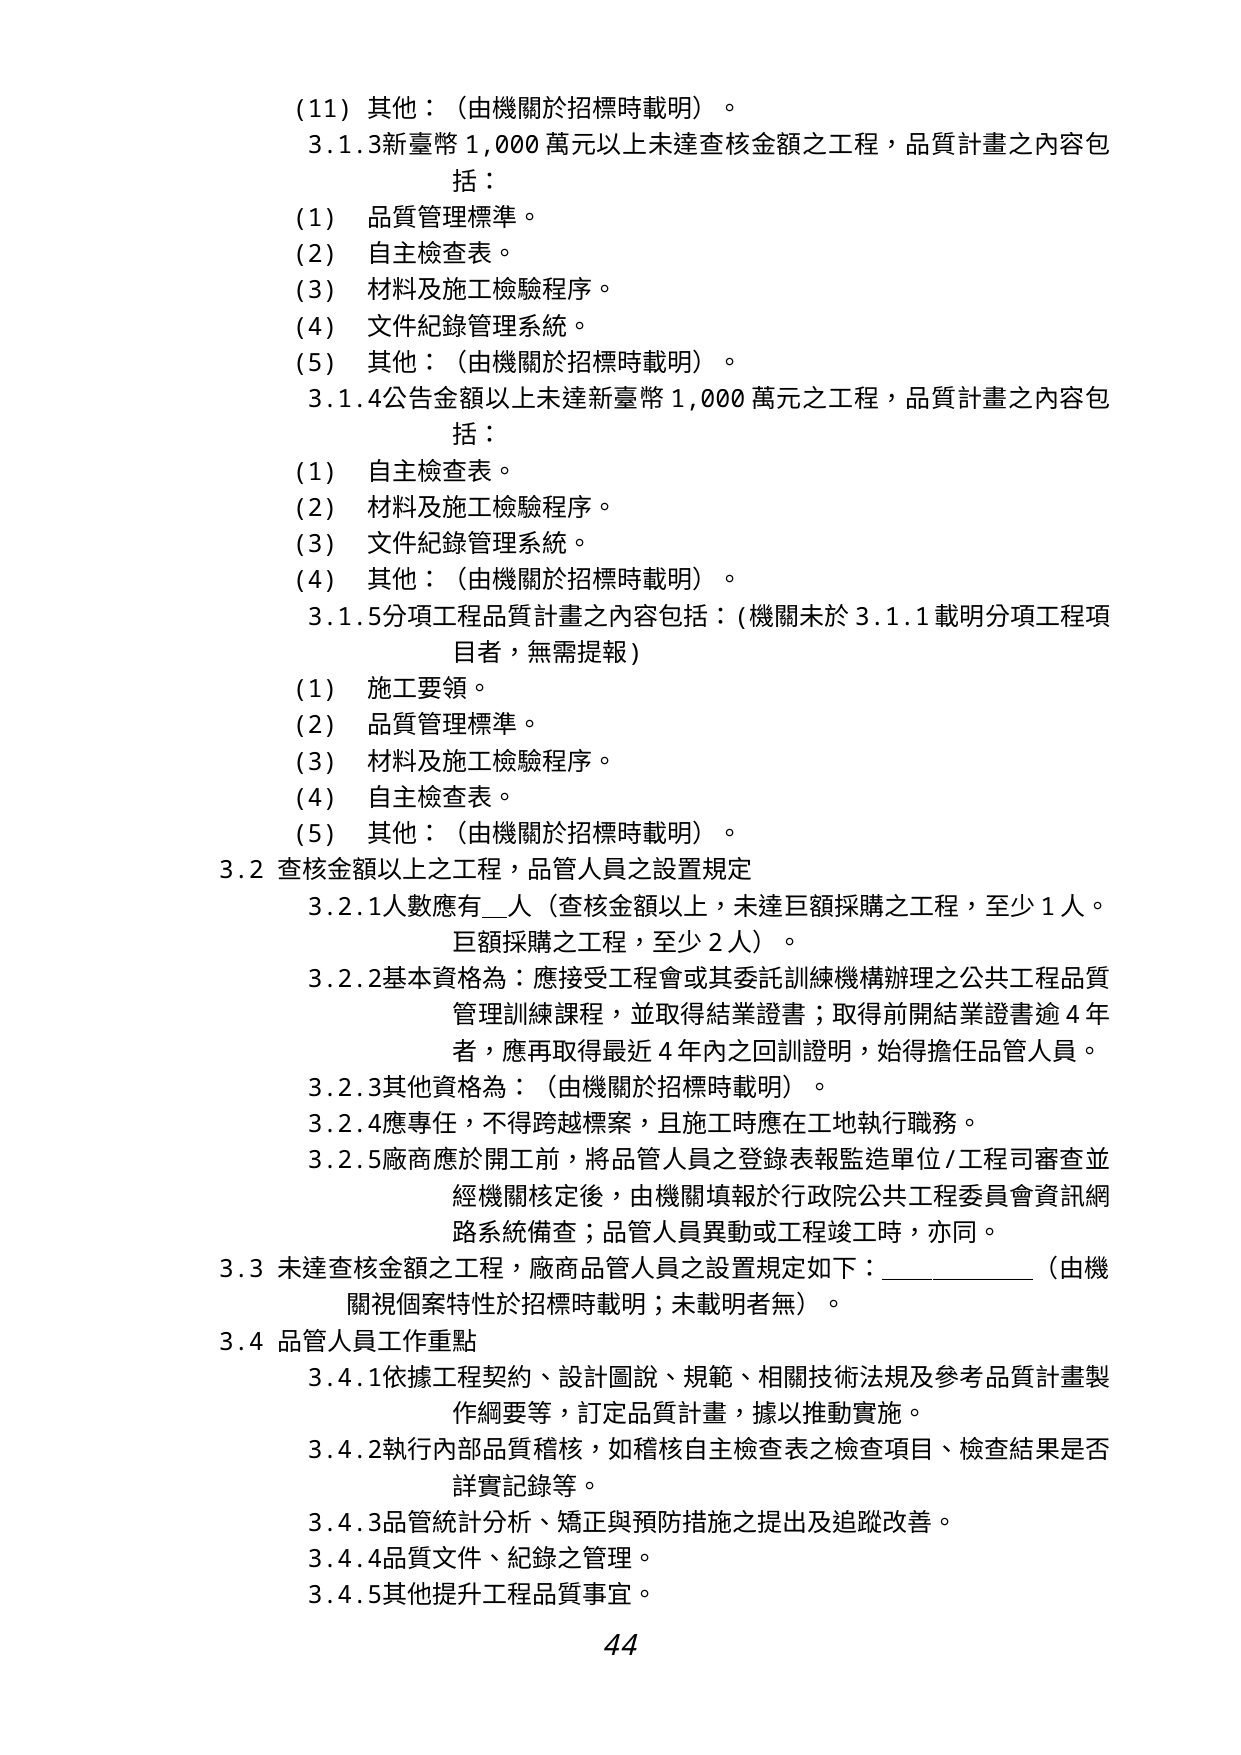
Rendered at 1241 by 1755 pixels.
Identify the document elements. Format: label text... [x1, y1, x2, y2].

list 其他資格為：（由機關於招標時載明）。 [307, 1067, 1110, 1104]
list 其他：（由機關於招標時載明）。 [292, 89, 1110, 125]
list 查核金額以上之工程，品管人員之設置規定 [218, 850, 1110, 886]
list 自主檢查表。 [292, 234, 1110, 270]
list 文件紀錄管理系統。 [292, 306, 1110, 342]
list 廠商應於開工前，將品管人員之登錄表報監造單位/工程司審查並經機關核定後，由機關填報於行政院公共工程委員會資訊網路系統備查；品管人員異動或工程竣工時，亦同。 [307, 1140, 1110, 1249]
list 材料及施工檢驗程序。 [292, 487, 1110, 524]
list 人數應有＿人（查核金額以上，未達巨額採購之工程，至少1人。巨額採購之工程，至少2人）。 [307, 886, 1110, 959]
list 新臺幣1,000萬元以上未達查核金額之工程，品質計畫之內容包括： [307, 125, 1110, 197]
list 材料及施工檢驗程序。 [292, 741, 1110, 777]
list 執行內部品質稽核，如稽核自主檢查表之檢查項目、檢查結果是否詳實記錄等。 [307, 1430, 1110, 1502]
list 自主檢查表。 [292, 777, 1110, 814]
list 品質文件、紀錄之管理。 [307, 1539, 1110, 1575]
list 其他：（由機關於招標時載明）。 [292, 342, 1110, 379]
list 材料及施工檢驗程序。 [292, 270, 1110, 306]
list 應專任，不得跨越標案，且施工時應在工地執行職務。 [307, 1104, 1110, 1140]
list 品質管理標準。 [292, 705, 1110, 741]
list 未達查核金額之工程，廠商品管人員之設置規定如下：＿＿＿＿＿＿（由機關視個案特性於招標時載明；未載明者無）。 [218, 1249, 1110, 1321]
list 品管統計分析、矯正與預防措施之提出及追蹤改善。 [307, 1502, 1110, 1539]
list 自主檢查表。 [292, 451, 1110, 487]
list 基本資格為：應接受工程會或其委託訓練機構辦理之公共工程品質管理訓練課程，並取得結業證書；取得前開結業證書逾4年者，應再取得最近4年內之回訓證明，始得擔任品管人員。 [307, 959, 1110, 1067]
list 其他：（由機關於招標時載明）。 [292, 814, 1110, 850]
list 文件紀錄管理系統。 [292, 524, 1110, 560]
list 品質管理標準。 [292, 197, 1110, 234]
list 其他提升工程品質事宜。 [307, 1575, 1110, 1611]
list 品管人員工作重點 [218, 1321, 1110, 1357]
list 其他：（由機關於招標時載明）。 [292, 560, 1110, 596]
list 施工要領。 [292, 669, 1110, 705]
list 公告金額以上未達新臺幣1,000萬元之工程，品質計畫之內容包括： [307, 379, 1110, 451]
list 依據工程契約、設計圖說、規範、相關技術法規及參考品質計畫製作綱要等，訂定品質計畫，據以推動實施。 [307, 1357, 1110, 1430]
list 分項工程品質計畫之內容包括：(機關未於3.1.1載明分項工程項目者，無需提報) [307, 596, 1110, 669]
